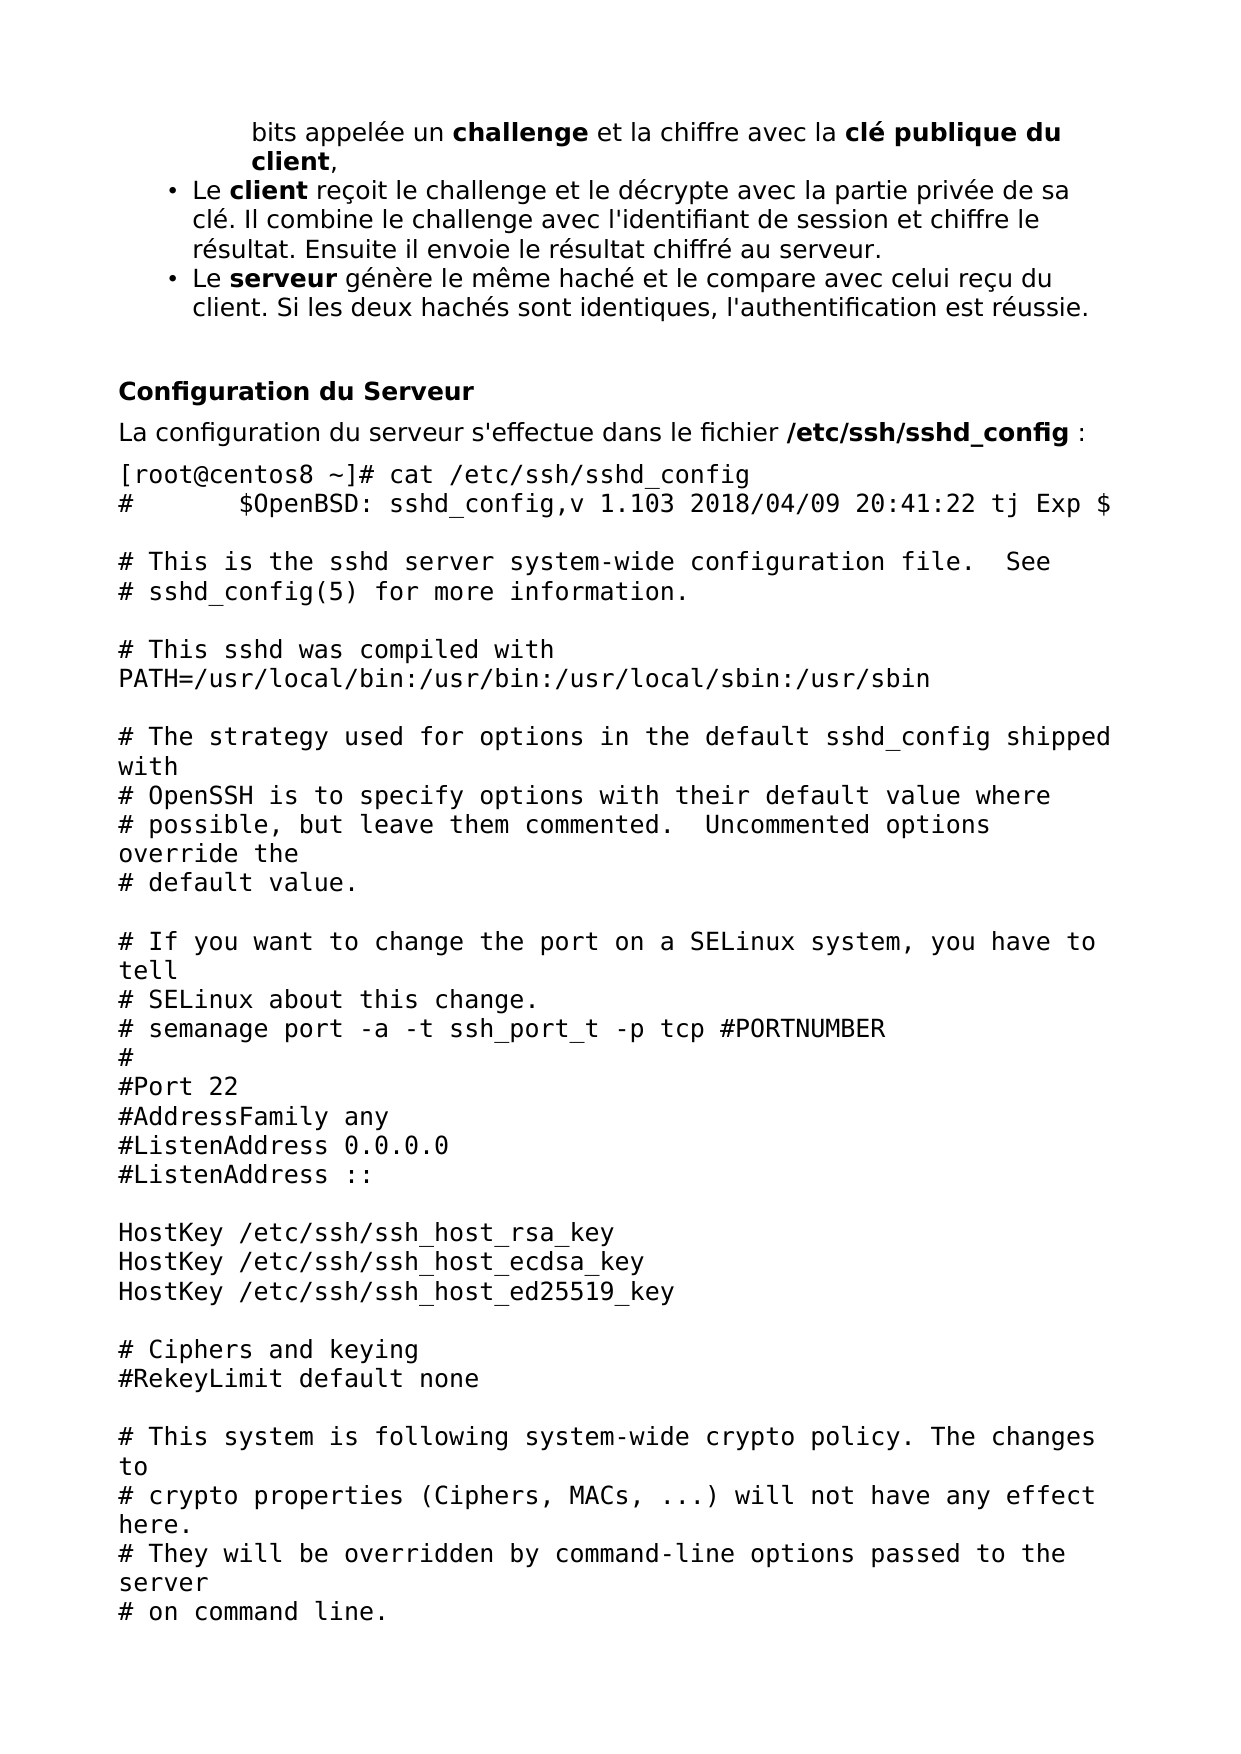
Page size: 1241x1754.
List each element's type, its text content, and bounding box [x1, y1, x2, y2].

subtitle Configuration du Serveur [118, 377, 1122, 406]
list Le serveur génère le même haché et le compare avec celui reçu du client. Si les deux hachés sont identiques, l'authentification est réussie. [177, 264, 1122, 322]
text [root@centos8 ~]# cat /etc/ssh/sshd_config # $OpenBSD: sshd_config,v 1.103 2018/04/09 20:41:22 tj Exp $ # This is the sshd server system-wide configuration file. See # sshd_config(5) for more information. # This sshd was compiled with PATH=/usr/local/bin:/usr/bin:/usr/local/sbin:/usr/sbin # The strategy used for options in the default sshd_config shipped with # OpenSSH is to specify options with their default value where # possible, but leave them commented. Uncommented options override the # default value. # If you want to change the port on a SELinux system, you have to tell # SELinux about this change. # semanage port -a -t ssh_port_t -p tcp #PORTNUMBER # #Port 22 #AddressFamily any #ListenAddress 0.0.0.0 #ListenAddress :: HostKey /etc/ssh/ssh_host_rsa_key HostKey /etc/ssh/ssh_host_ecdsa_key HostKey /etc/ssh/ssh_host_ed25519_key # Ciphers and keying #RekeyLimit default none # This system is following system-wide crypto policy. The changes to # crypto properties (Ciphers, MACs, ...) will not have any effect here. # They will be overridden by command-line options passed to the server # on command line. [118, 460, 1122, 1627]
list Le client reçoit le challenge et le décrypte avec la partie privée de sa clé. Il combine le challenge avec l'identifiant de session et chiffre le résultat. Ensuite il envoie le résultat chiffré au serveur. [177, 176, 1122, 264]
list bits appelée un challenge et la chiffre avec la clé publique du client, [236, 118, 1122, 176]
text La configuration du serveur s'effectue dans le fichier /etc/ssh/sshd_config : [118, 418, 1122, 448]
